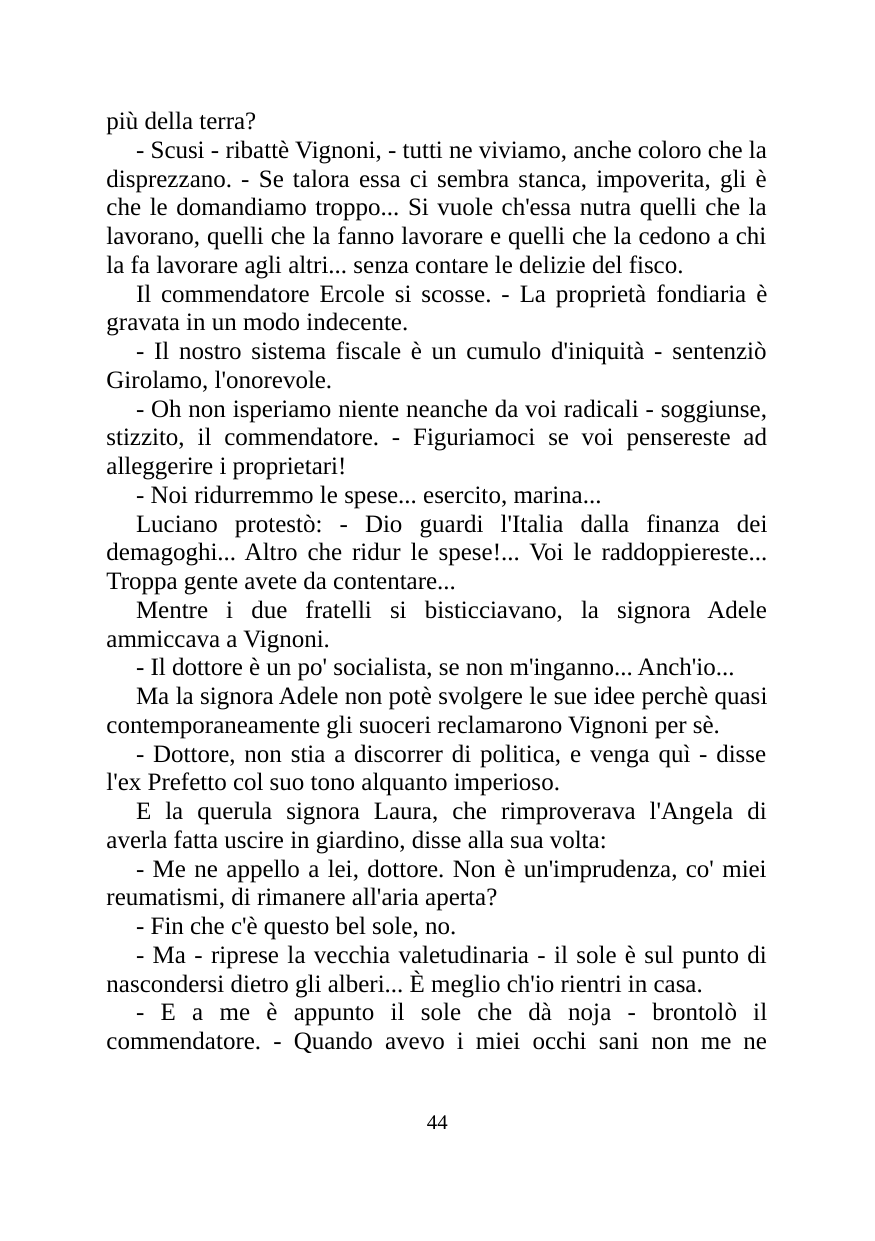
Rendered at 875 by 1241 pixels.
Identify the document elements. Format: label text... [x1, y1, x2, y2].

text - Oh non isperiamo niente neanche da voi radicali - soggiunse, stizzito, il commendatore. - Figuriamoci se voi pensereste ad alleggerire i proprietari! [106, 394, 768, 480]
text Ma la signora Adele non potè svolgere le sue idee perchè quasi contemporaneamente gli suoceri reclamarono Vignoni per sè. [106, 681, 768, 739]
text - Dottore, non stia a discorrer di politica, e venga quì - disse l'ex Prefetto col suo tono alquanto imperioso. [106, 739, 768, 796]
text Il commendatore Ercole si scosse. - La proprietà fondiaria è gravata in un modo indecente. [106, 279, 768, 336]
text - Noi ridurremmo le spese... esercito, marina... [106, 480, 768, 509]
text - Ma - riprese la vecchia valetudinaria - il sole è sul punto di nascondersi dietro gli alberi... È meglio ch'io rientri in casa. [106, 940, 768, 997]
text - Fin che c'è questo bel sole, no. [106, 911, 768, 940]
text - Il nostro sistema fiscale è un cumulo d'iniquità - sentenziò Girolamo, l'onorevole. [106, 336, 768, 394]
text - E a me è appunto il sole che dà noja - brontolò il commendatore. - Quando avevo i miei occhi sani non me ne [106, 997, 768, 1055]
text - Il dottore è un po' socialista, se non m'inganno... Anch'io... [106, 652, 768, 681]
text - Scusi - ribattè Vignoni, - tutti ne viviamo, anche coloro che la disprezzano. - Se talora essa ci sembra stanca, impoverita, gli è che le domandiamo troppo... Si vuole ch'essa nutra quelli che la lavorano, quelli che la fanno lavorare e quelli che la cedono a chi la fa lavorare agli altri... senza contare le delizie del fisco. [106, 135, 768, 279]
text E la querula signora Laura, che rimproverava l'Angela di averla fatta uscire in giardino, disse alla sua volta: [106, 796, 768, 854]
text Mentre i due fratelli si bisticciavano, la signora Adele ammiccava a Vignoni. [106, 595, 768, 652]
text - Me ne appello a lei, dottore. Non è un'imprudenza, co' miei reumatismi, di rimanere all'aria aperta? [106, 854, 768, 911]
text più della terra? [106, 106, 768, 135]
text Luciano protestò: - Dio guardi l'Italia dalla finanza dei demagoghi... Altro che ridur le spese!... Voi le raddoppiereste... Troppa gente avete da contentare... [106, 509, 768, 595]
